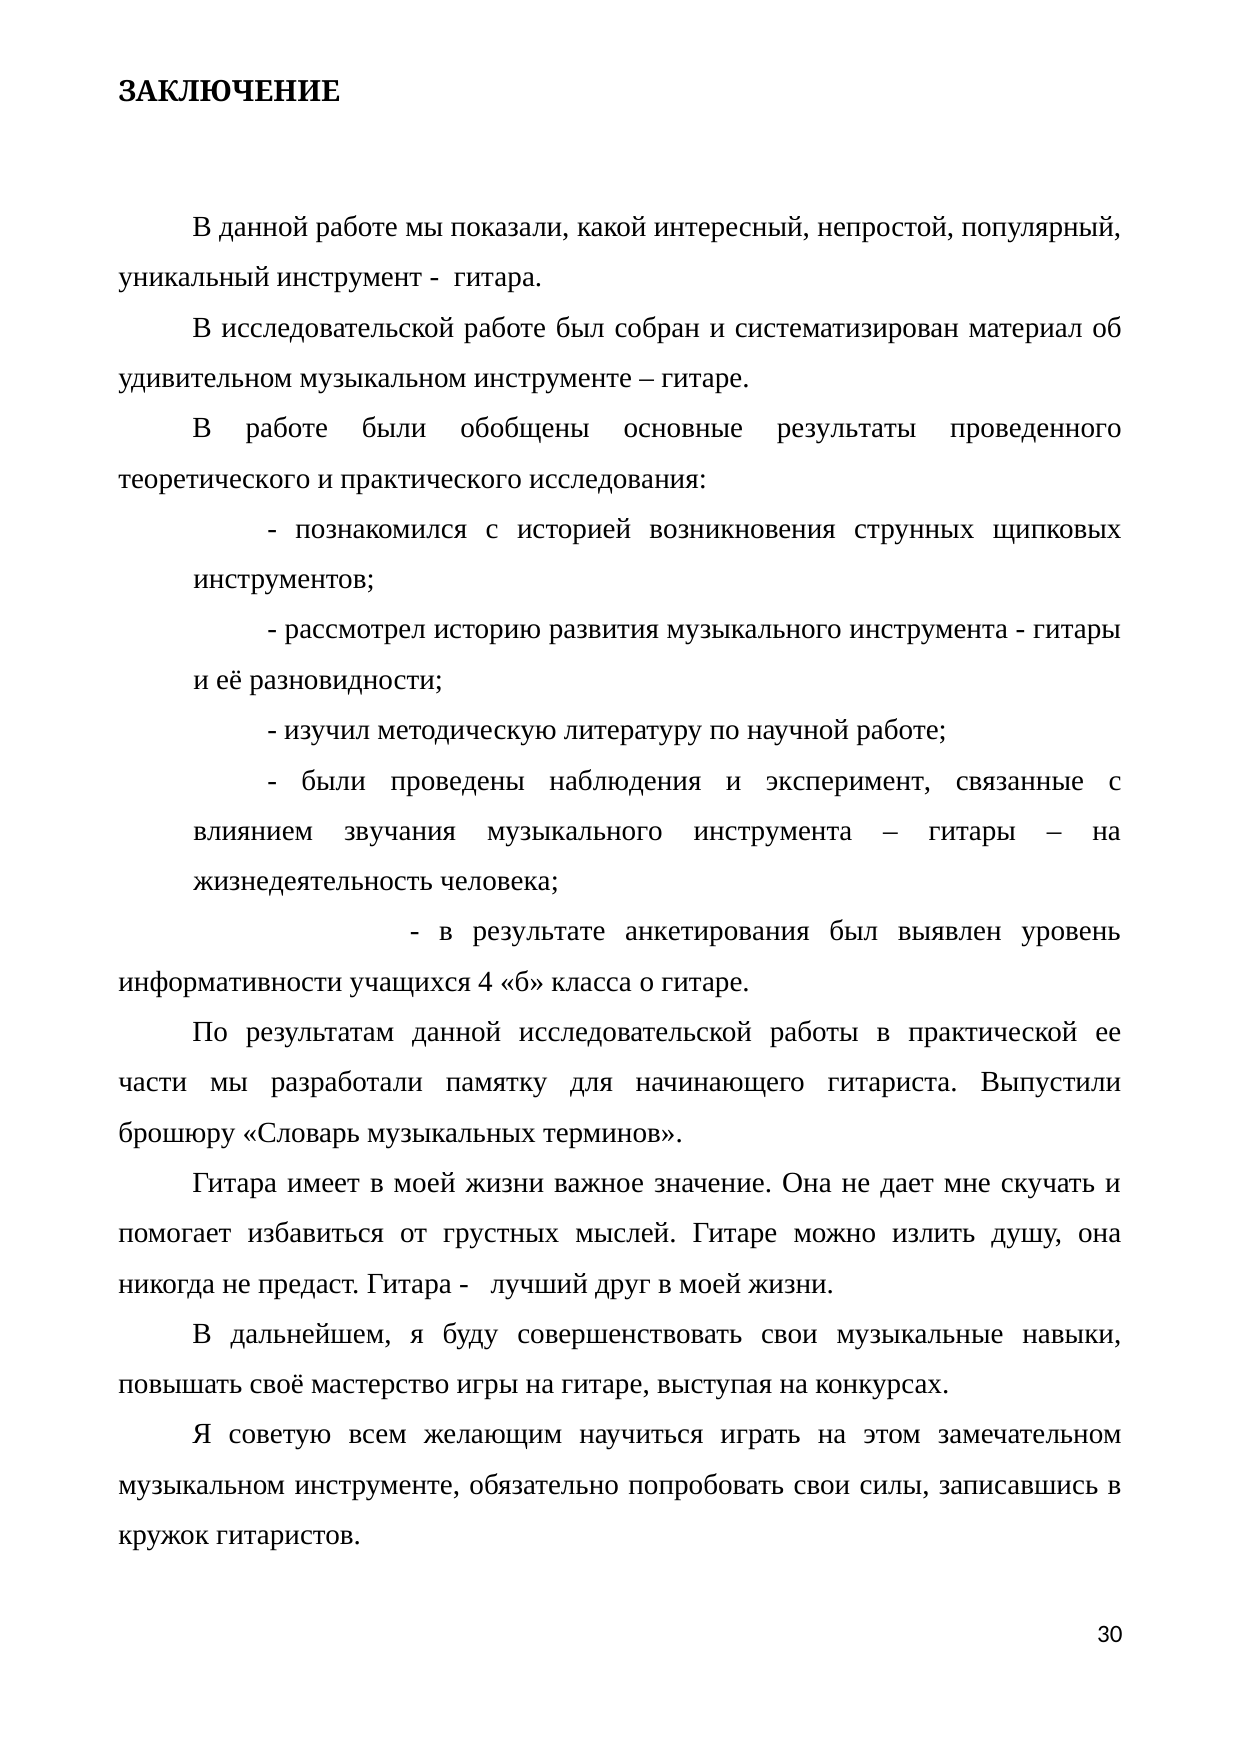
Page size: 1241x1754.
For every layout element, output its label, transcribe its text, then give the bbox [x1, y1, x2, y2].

text В данной работе мы показали, какой интересный, непростой, популярный, уникальный инструмент - гитара. [118, 209, 1122, 293]
text Я советую всем желающим научиться играть на этом замечательном музыкальном инструменте, обязательно попробовать свои силы, записавшись в кружок гитаристов. [118, 1417, 1122, 1551]
text В исследовательской работе был собран и систематизирован материал об удивительном музыкальном инструменте – гитаре. [118, 310, 1122, 394]
text - были проведены наблюдения и эксперимент, связанные с влиянием звучания музыкального инструмента – гитары – на жизнедеятельность человека; [193, 763, 1122, 897]
text - рассмотрел историю развития музыкального инструмента - гитары и её разновидности; [193, 612, 1122, 696]
text В дальнейшем, я буду совершенствовать свои музыкальные навыки, повышать своё мастерство игры на гитаре, выступая на конкурсах. [118, 1316, 1122, 1400]
text В работе были обобщены основные результаты проведенного теоретического и практического исследования: [118, 410, 1122, 494]
subtitle ЗАКЛЮЧЕНИЕ [118, 75, 1122, 108]
text По результатам данной исследовательской работы в практической ее части мы разработали памятку для начинающего гитариста. Выпустили брошюру «Словарь музыкальных терминов». [118, 1014, 1122, 1148]
text - в результате анкетирования был выявлен уровень информативности учащихся 4 «б» класса о гитаре. [118, 913, 1122, 997]
text - познакомился с историей возникновения струнных щипковых инструментов; [193, 511, 1122, 595]
text Гитара имеет в моей жизни важное значение. Она не дает мне скучать и помогает избавиться от грустных мыслей. Гитаре можно излить душу, она никогда не предаст. Гитара - лучший друг в моей жизни. [118, 1165, 1122, 1299]
text - изучил методическую литературу по научной работе; [193, 712, 1122, 746]
